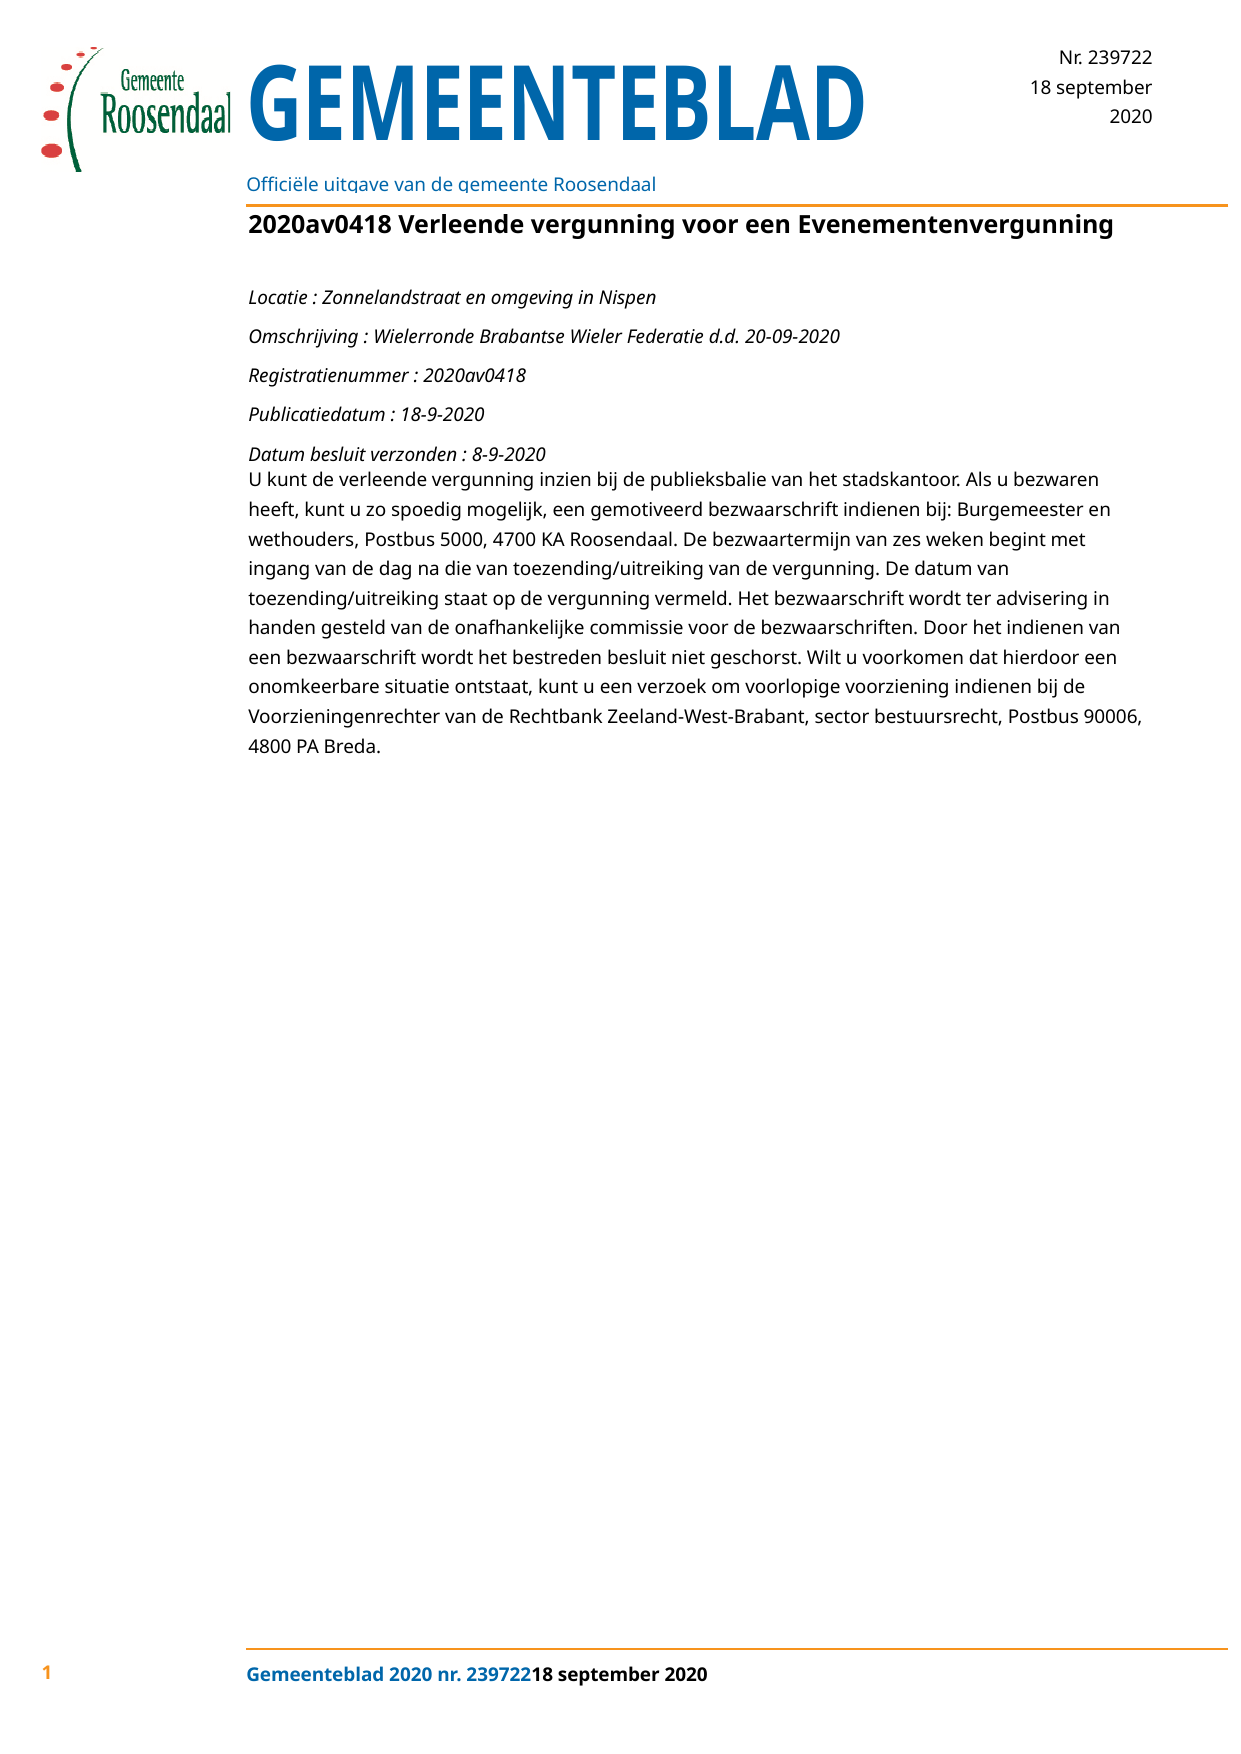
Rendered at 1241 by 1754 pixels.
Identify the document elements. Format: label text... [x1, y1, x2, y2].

picture [41, 47, 231, 172]
text Registratienummer : 2020av0418 [248, 362, 1152, 388]
text 2020av0418 Verleende vergunning voor een Evenementenvergunning [248, 207, 1152, 241]
text Omschrijving : Wielerronde Brabantse Wieler Federatie d.d. 20-09-2020 [248, 323, 1152, 349]
text U kunt de verleende vergunning inzien bij de publieksbalie van het stadskantoor. Als u bezwaren heeft, kunt u zo spoedig mogelijk, een gemotiveerd bezwaarschrift indienen bij: Burgemeester en wethouders, Postbus 5000, 4700 KA Roosendaal. De bezwaartermijn van zes weken begint met ingang van de dag na die van toezending/uitreiking van de vergunning. De datum van toezending/uitreiking staat op de vergunning vermeld. Het bezwaarschrift wordt ter advisering in handen gesteld van de onafhankelijke commissie voor de bezwaarschriften. Door het indienen van een bezwaarschrift wordt het bestreden besluit niet geschorst. Wilt u voorkomen dat hierdoor een onomkeerbare situatie ontstaat, kunt u een verzoek om voorlopige voorziening indienen bij de Voorzieningenrechter van de Rechtbank Zeeland-West-Brabant, sector bestuursrecht, Postbus 90006, 4800 PA Breda. [248, 467, 1152, 759]
text Publicatiedatum : 18-9-2020 [248, 402, 1152, 427]
text Locatie : Zonnelandstraat en omgeving in Nispen [248, 284, 1152, 309]
text Datum besluit verzonden : 8-9-2020 [248, 441, 1152, 467]
